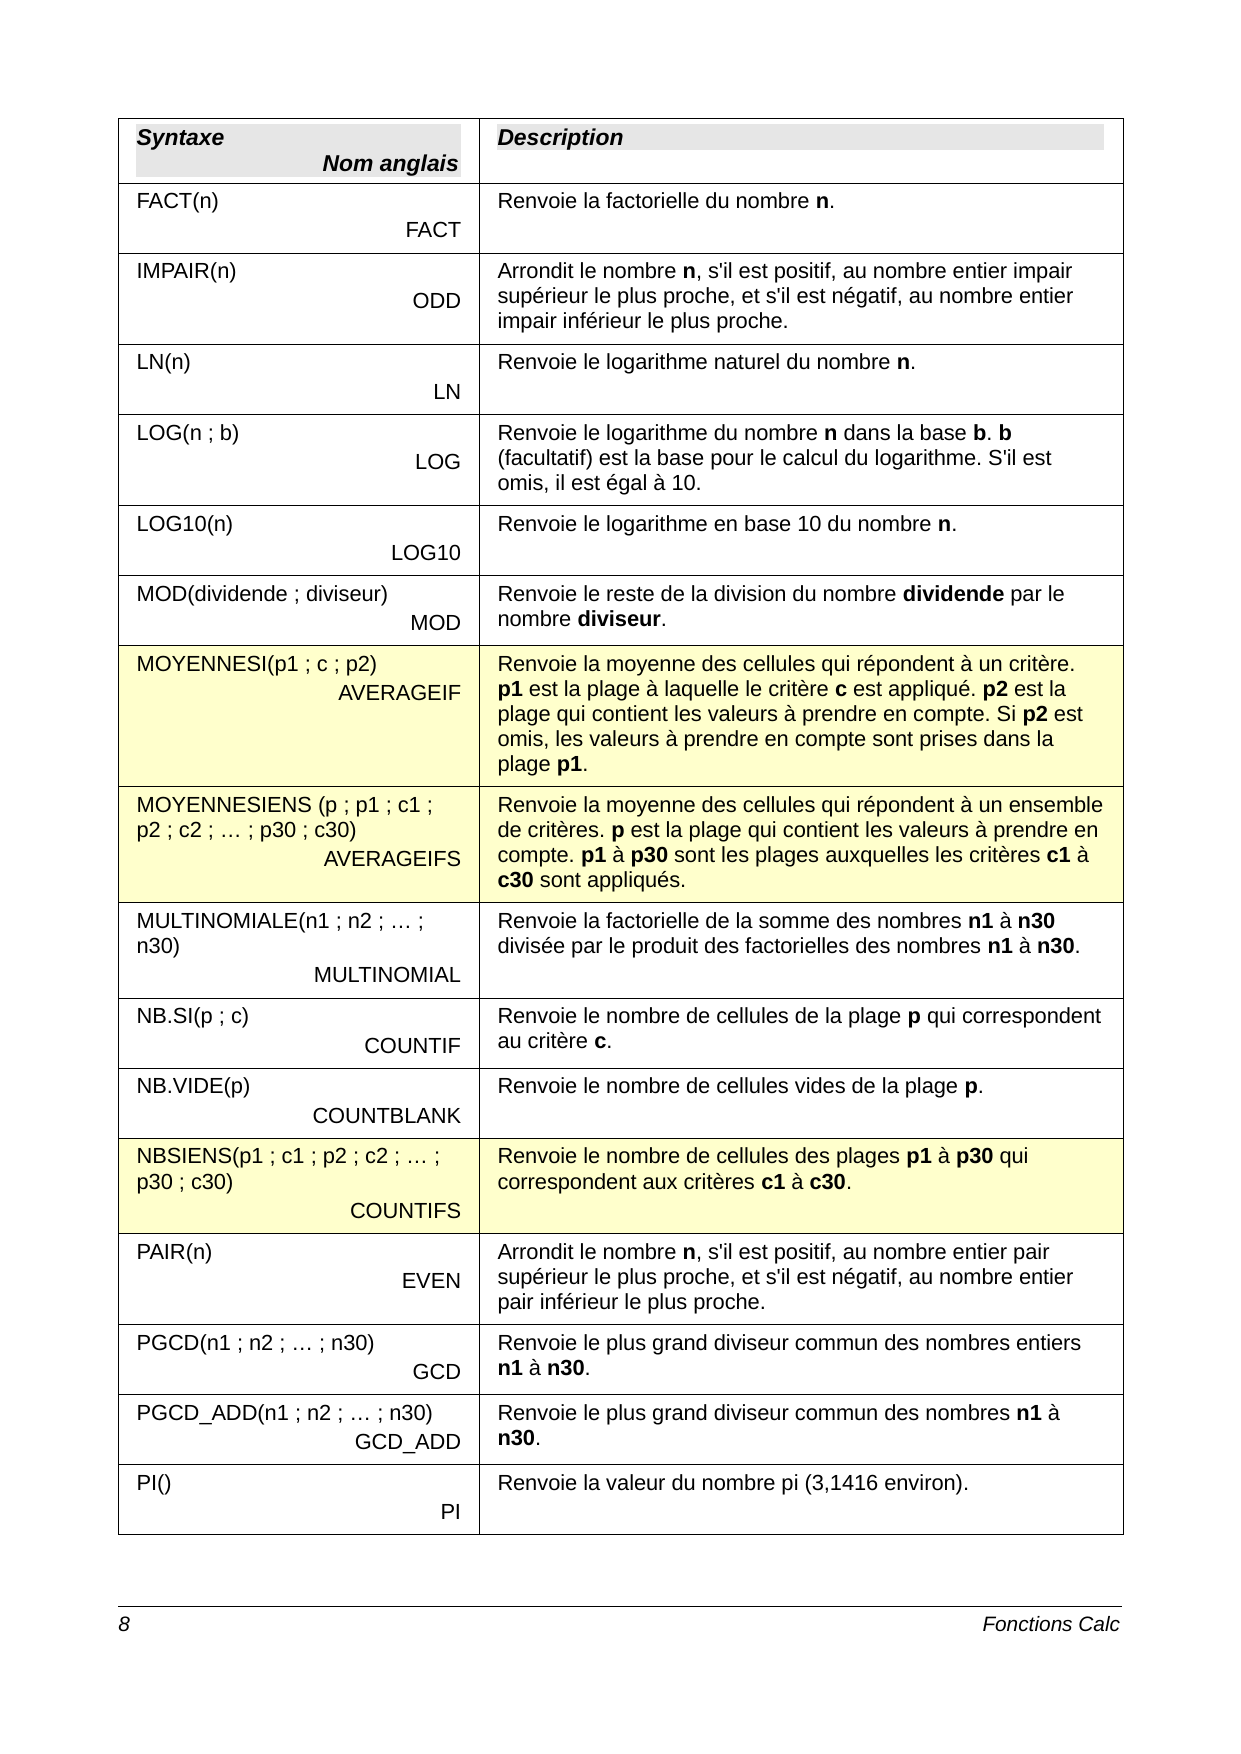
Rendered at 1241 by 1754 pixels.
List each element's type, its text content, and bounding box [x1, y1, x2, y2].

table_cell Renvoie la factorielle du nombre n. [480, 184, 1123, 252]
table_cell LOG10(n) LOG10 [119, 506, 479, 575]
table_cell Renvoie le nombre de cellules des plages p1 à p30 qui correspondent aux critères c1 à c30. [480, 1139, 1123, 1233]
table_cell Renvoie la factorielle de la somme des nombres n1 à n30 divisée par le produit des factorielles des nombres n1 à n30. [480, 903, 1123, 997]
table_cell FACT(n) FACT [119, 184, 479, 252]
table_cell Renvoie la valeur du nombre pi (3,1416 environ). [480, 1465, 1123, 1534]
table_cell Renvoie la moyenne des cellules qui répondent à un ensemble de critères. p est la plage qui contient les valeurs à prendre en compte. p1 à p30 sont les plages auxquelles les critères c1 à c30 sont appliqués. [480, 787, 1123, 902]
table_cell PGCD_ADD(n1 ; n2 ; … ; n30) GCD_ADD [119, 1395, 479, 1464]
table_cell MOYENNESIENS (p ; p1 ; c1 ; p2 ; c2 ; … ; p30 ; c30) AVERAGEIFS [119, 787, 479, 902]
table_cell MOD(dividende ; diviseur) MOD [119, 576, 479, 645]
table_cell Renvoie le logarithme en base 10 du nombre n. [480, 506, 1123, 575]
table_cell Renvoie le reste de la division du nombre dividende par le nombre diviseur. [480, 576, 1123, 645]
table_cell NB.SI(p ; c) COUNTIF [119, 999, 479, 1068]
table_cell MULTINOMIALE(n1 ; n2 ; … ; n30) MULTINOMIAL [119, 903, 479, 997]
table_cell Renvoie le plus grand diviseur commun des nombres entiers n1 à n30. [480, 1325, 1123, 1394]
table_header Description [480, 119, 1123, 182]
table_cell Arrondit le nombre n, s'il est positif, au nombre entier pair supérieur le plus proche, et s'il est négatif, au nombre entier pair inférieur le plus proche. [480, 1234, 1123, 1324]
table_cell Renvoie le logarithme du nombre n dans la base b. b (facultatif) est la base pour le calcul du logarithme. S'il est omis, il est égal à 10. [480, 415, 1123, 505]
table_cell PGCD(n1 ; n2 ; … ; n30) GCD [119, 1325, 479, 1394]
table_cell LN(n) LN [119, 345, 479, 414]
table_cell IMPAIR(n) ODD [119, 254, 479, 343]
table_cell LOG(n ; b) LOG [119, 415, 479, 505]
table_cell NBSIENS(p1 ; c1 ; p2 ; c2 ; … ; p30 ; c30) COUNTIFS [119, 1139, 479, 1233]
table_cell Arrondit le nombre n, s'il est positif, au nombre entier impair supérieur le plus proche, et s'il est négatif, au nombre entier impair inférieur le plus proche. [480, 254, 1123, 343]
table_cell NB.VIDE(p) COUNTBLANK [119, 1069, 479, 1138]
table_cell Renvoie le logarithme naturel du nombre n. [480, 345, 1123, 414]
table_cell MOYENNESI(p1 ; c ; p2) AVERAGEIF [119, 646, 479, 786]
table_cell Renvoie la moyenne des cellules qui répondent à un critère. p1 est la plage à laquelle le critère c est appliqué. p2 est la plage qui contient les valeurs à prendre en compte. Si p2 est omis, les valeurs à prendre en compte sont prises dans la plage p1. [480, 646, 1123, 786]
table_cell PI() PI [119, 1465, 479, 1534]
table_header Syntaxe Nom anglais [119, 119, 479, 182]
table_cell PAIR(n) EVEN [119, 1234, 479, 1324]
table_cell Renvoie le nombre de cellules de la plage p qui correspondent au critère c. [480, 999, 1123, 1068]
table_cell Renvoie le nombre de cellules vides de la plage p. [480, 1069, 1123, 1138]
table_cell Renvoie le plus grand diviseur commun des nombres n1 à n30. [480, 1395, 1123, 1464]
